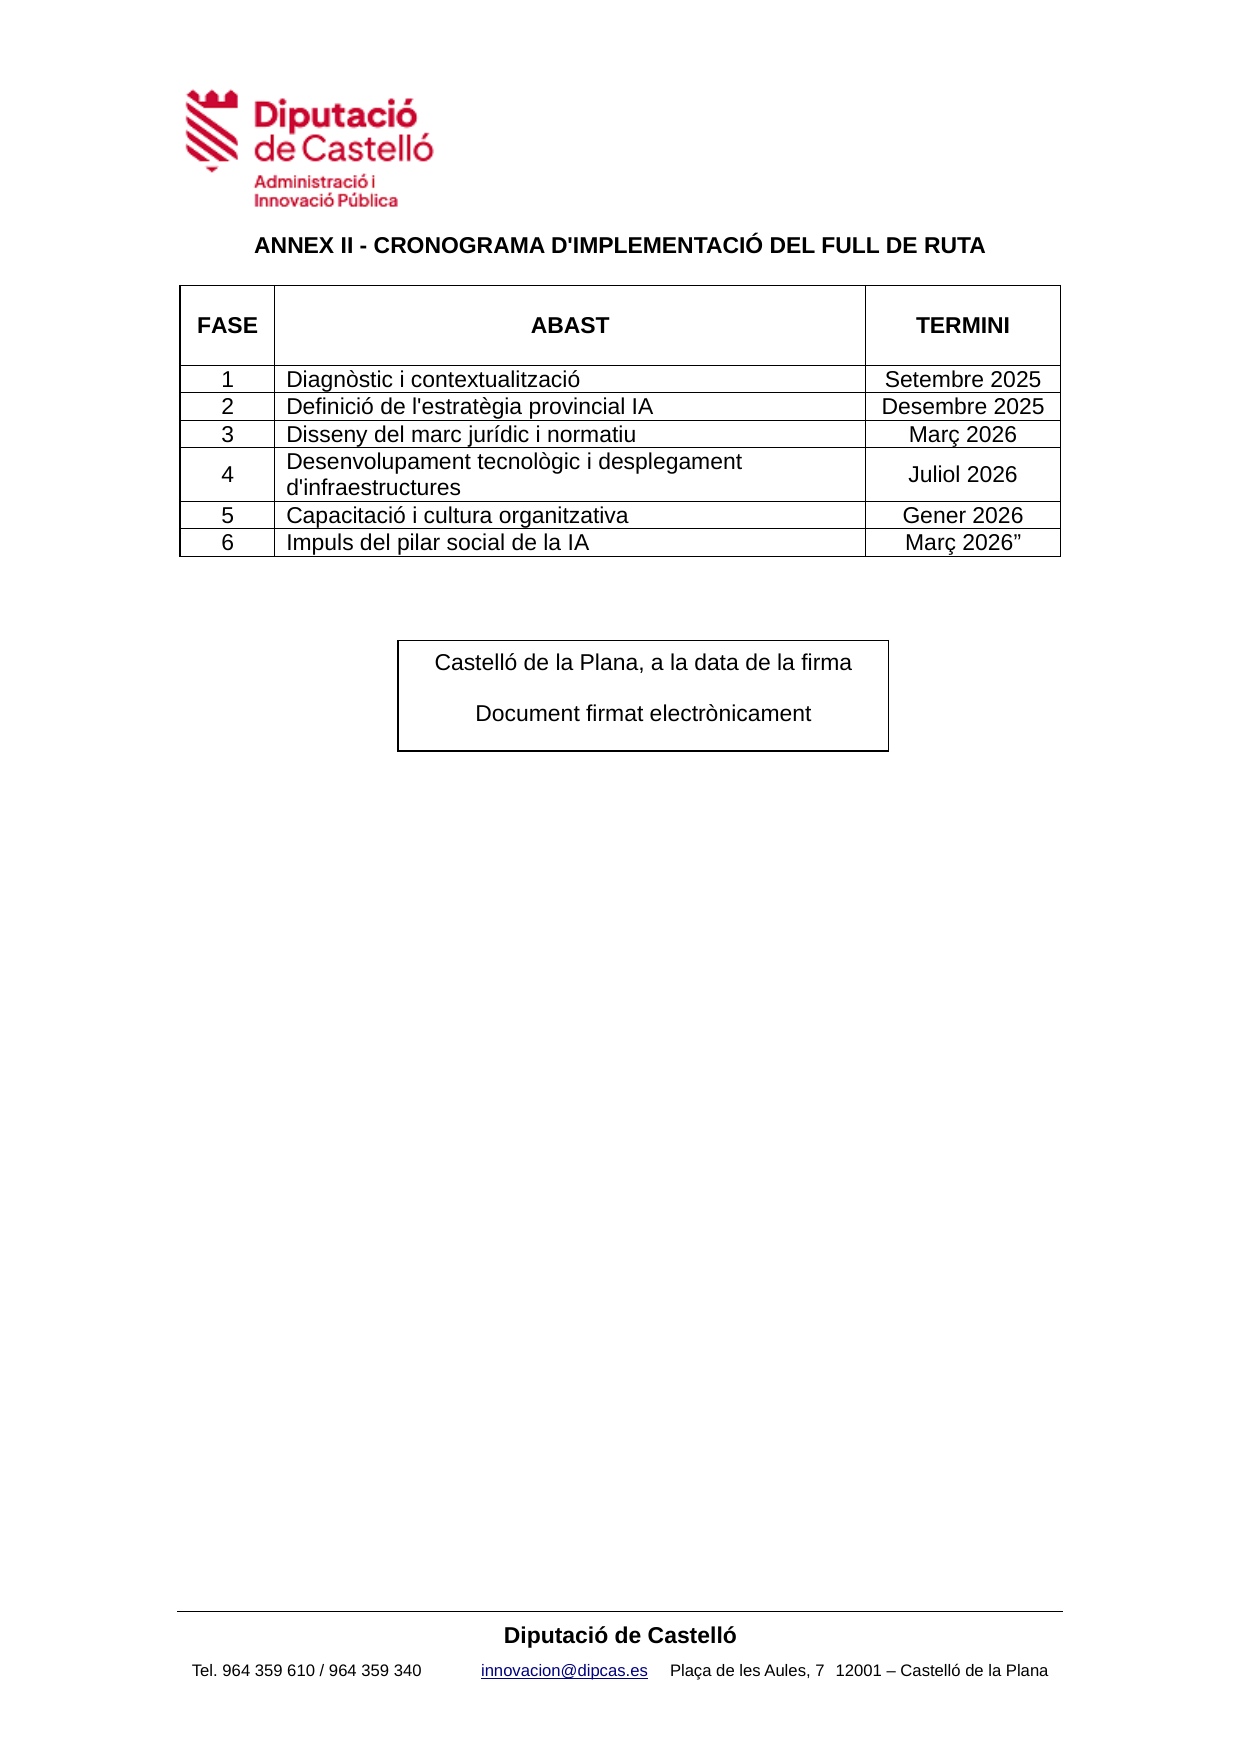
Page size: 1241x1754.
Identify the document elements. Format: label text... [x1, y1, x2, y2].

table_cell 3 [181, 421, 274, 447]
table_cell Capacitació i cultura organitzativa [275, 502, 865, 528]
table_cell Disseny del marc jurídic i normatiu [275, 421, 865, 447]
table_cell Març 2026” [866, 529, 1060, 556]
text Document firmat electrònicament [414, 700, 873, 727]
table_cell Gener 2026 [866, 502, 1060, 528]
table_cell Juliol 2026 [866, 448, 1060, 501]
table_cell 2 [181, 393, 274, 419]
picture [180, 80, 445, 221]
table_cell 4 [181, 448, 274, 501]
table_cell Impuls del pilar social de la IA [275, 529, 865, 556]
table_cell Setembre 2025 [866, 366, 1060, 392]
table_header ABAST [275, 286, 865, 365]
table_cell Març 2026 [866, 421, 1060, 447]
table_cell Desenvolupament tecnològic i desplegament d'infraestructures [275, 448, 865, 501]
table_cell Definició de l'estratègia provincial IA [275, 393, 865, 419]
table_header TERMINI [866, 286, 1060, 365]
table_cell 1 [181, 366, 274, 392]
table_cell Diagnòstic i contextualització [275, 366, 865, 392]
table_cell 6 [181, 529, 274, 556]
table_cell Desembre 2025 [866, 393, 1060, 419]
table_cell 5 [181, 502, 274, 528]
table_header FASE [181, 286, 274, 365]
text Castelló de la Plana, a la data de la firma [414, 649, 873, 675]
subtitle ANNEX II - CRONOGRAMA D'IMPLEMENTACIÓ DEL FULL DE RUTA [177, 232, 1063, 258]
